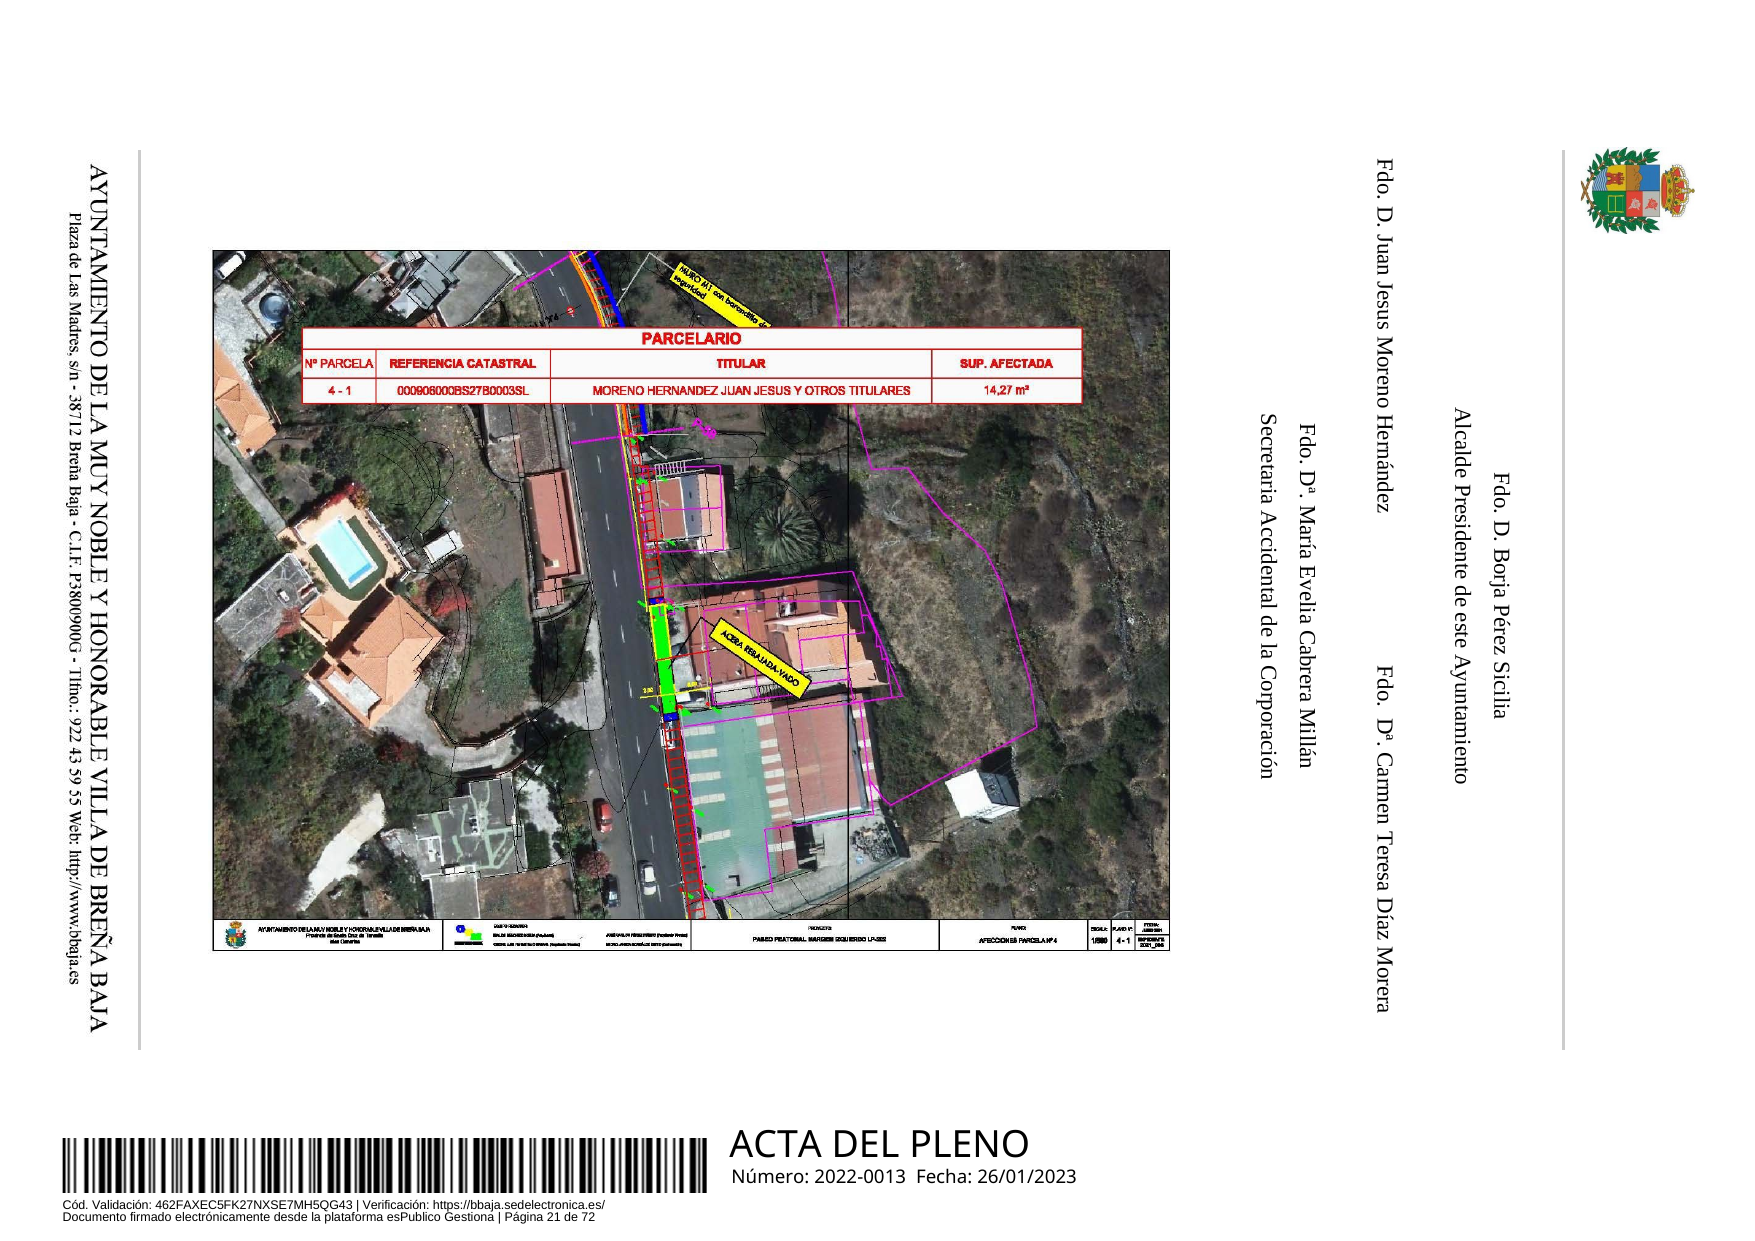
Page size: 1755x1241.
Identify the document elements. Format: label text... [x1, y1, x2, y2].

text [1370, 663, 1400, 1016]
text Fdo. D. Juan Jesus Moreno Hernández [1373, 159, 1399, 515]
text Fdo. D. Borja Pérez Sicilia [1489, 406, 1516, 787]
text Alcalde Presidente de este Ayuntamiento [1450, 406, 1477, 787]
text Secretaria Accidental de la Corporación [1256, 413, 1282, 781]
text Número: 2022-0013 Fecha: 26/01/2023 [731, 1167, 1706, 1187]
text Fdo. Dª. María Evelia Cabrera Millán [1295, 423, 1321, 781]
text Fdo. Dª. Carmen Teresa Díaz Morera [1373, 666, 1399, 1016]
text Cód. Validación: 462FAXEC5FK27NXSE7MH5QG43 | Verificación: https://bbaja.sedelectronica.es/ Documento firmado electrónicamente desde la plataforma esPublico Gestiona | Página 21 de 72 [62, 1199, 667, 1224]
text ACTA DEL PLENO [729, 1123, 1706, 1167]
